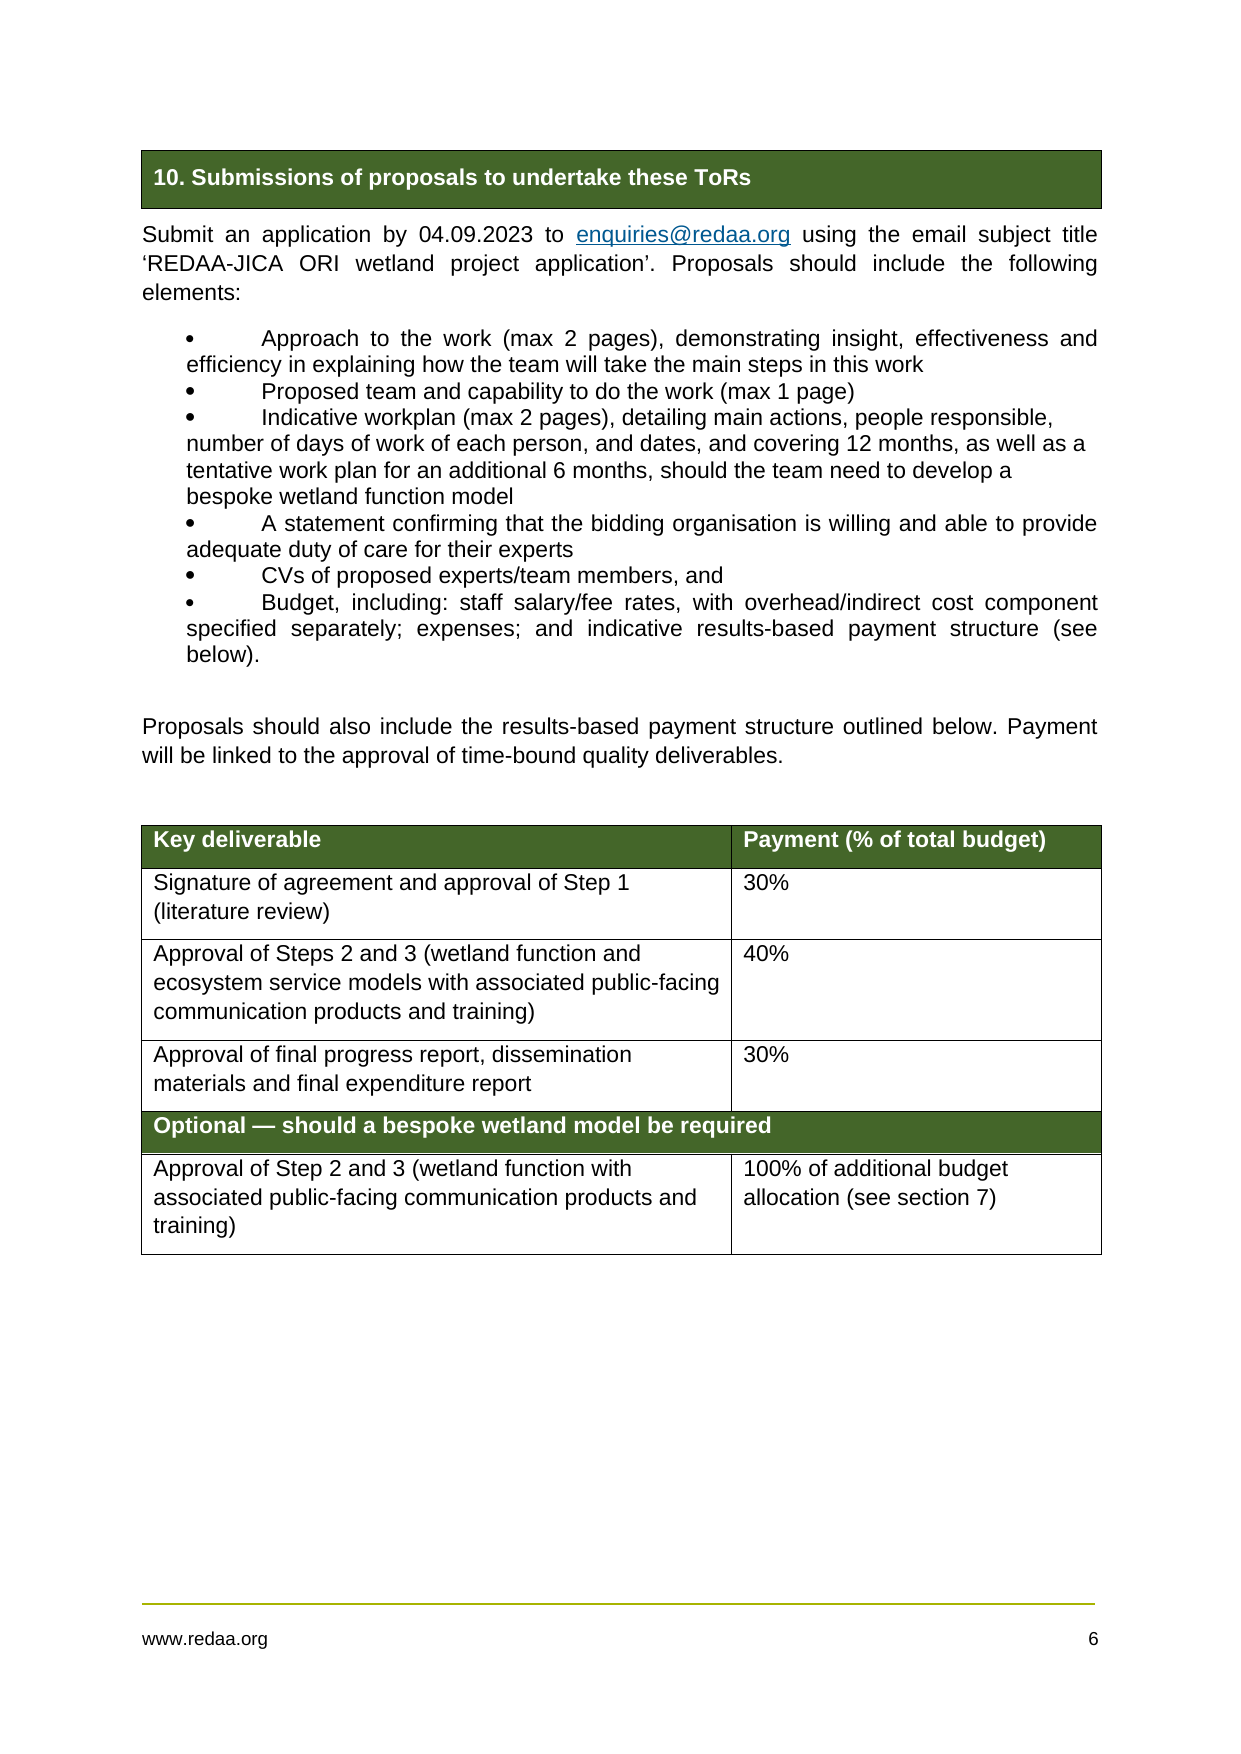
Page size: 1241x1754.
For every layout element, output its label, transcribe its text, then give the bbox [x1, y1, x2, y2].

table_cell Approval of final progress report, dissemination materials and final expenditure report [142, 1041, 731, 1111]
table_header 10. Submissions of proposals to undertake these ToRs [142, 151, 1101, 208]
table_header Payment (% of total budget) [732, 826, 1101, 868]
table_cell Signature of agreement and approval of Step 1 (literature review) [142, 869, 731, 939]
list Indicative workplan (max 2 pages), detailing main actions, people responsible, number of days of work of each person, and dates, and covering 12 months, as well as a tentative work plan for an additional 6 months, should the team need to develop a bespoke wetland function model [186, 404, 1098, 509]
table_cell 30% [732, 869, 1101, 939]
table_cell 100% of additional budget allocation (see section 7) [732, 1155, 1101, 1254]
list A statement confirming that the bidding organisation is willing and able to provide adequate duty of care for their experts [186, 509, 1098, 562]
list Proposed team and capability to do the work (max 1 page) [186, 378, 1098, 404]
text Proposals should also include the results-based payment structure outlined below. Payment will be linked to the approval of time-bound quality deliverables. [142, 713, 1098, 768]
table_header Key deliverable [142, 826, 731, 868]
list Budget, including: staff salary/fee rates, with overhead/indirect cost component specified separately; expenses; and indicative results-based payment structure (see below). [186, 588, 1098, 668]
text Submit an application by 04.09.2023 to enquiries@redaa.org using the email subject title ‘REDAA-JICA ORI wetland project application’. Proposals should include the following elements: [142, 221, 1098, 306]
list CVs of proposed experts/team members, and [186, 562, 1098, 588]
table_cell 40% [732, 940, 1101, 1039]
table_cell 30% [732, 1041, 1101, 1111]
list Approach to the work (max 2 pages), demonstrating insight, effectiveness and efficiency in explaining how the team will take the main steps in this work [186, 325, 1098, 378]
table_cell Approval of Step 2 and 3 (wetland function with associated public-facing communication products and training) [142, 1155, 731, 1254]
table_cell Approval of Steps 2 and 3 (wetland function and ecosystem service models with associated public-facing communication products and training) [142, 940, 731, 1039]
table_cell Optional — should a bespoke wetland model be required [142, 1112, 1101, 1153]
